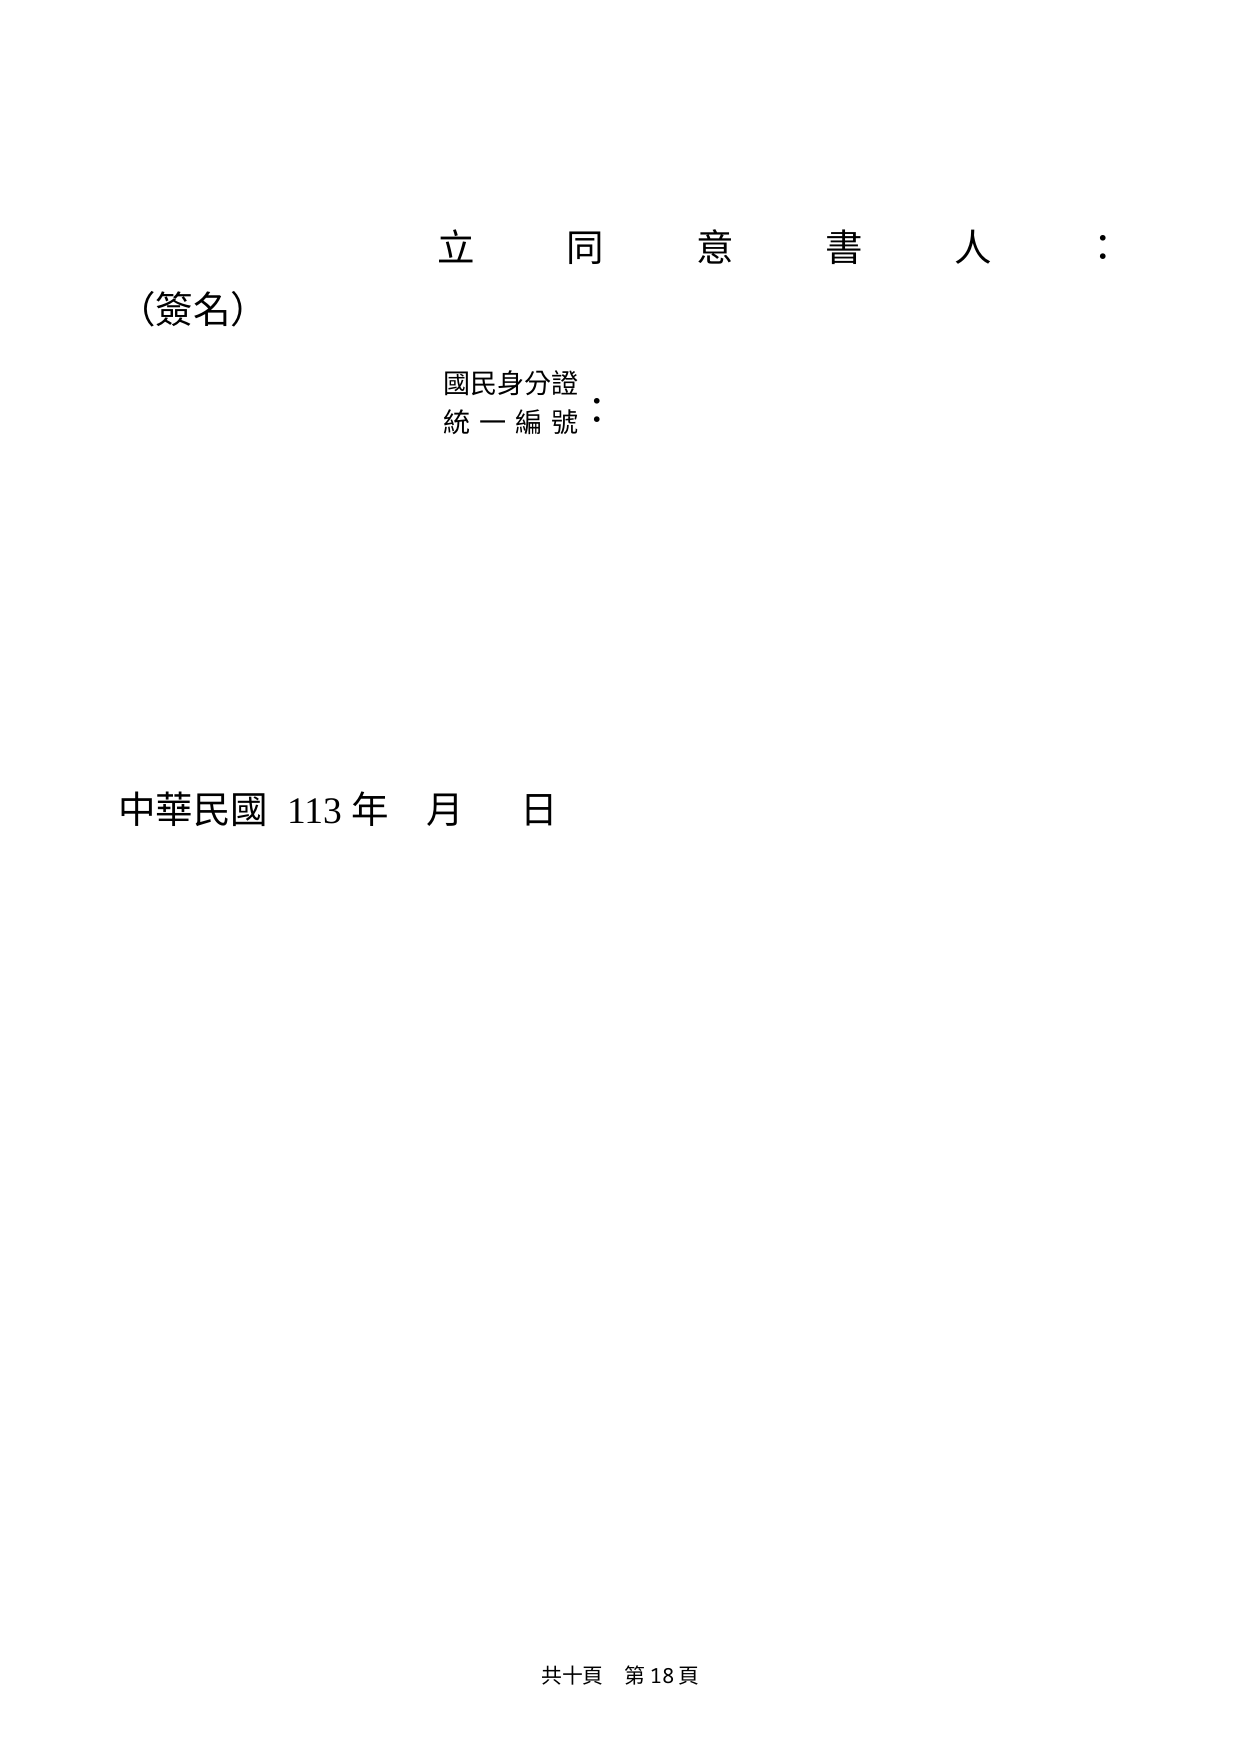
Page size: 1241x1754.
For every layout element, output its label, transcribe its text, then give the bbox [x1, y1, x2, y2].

text 國民身分證統一編號： [118, 328, 1122, 453]
text 立同意書人： （簽名） [118, 203, 1122, 328]
text 中華民國 113 年 月 日 [118, 766, 1122, 828]
